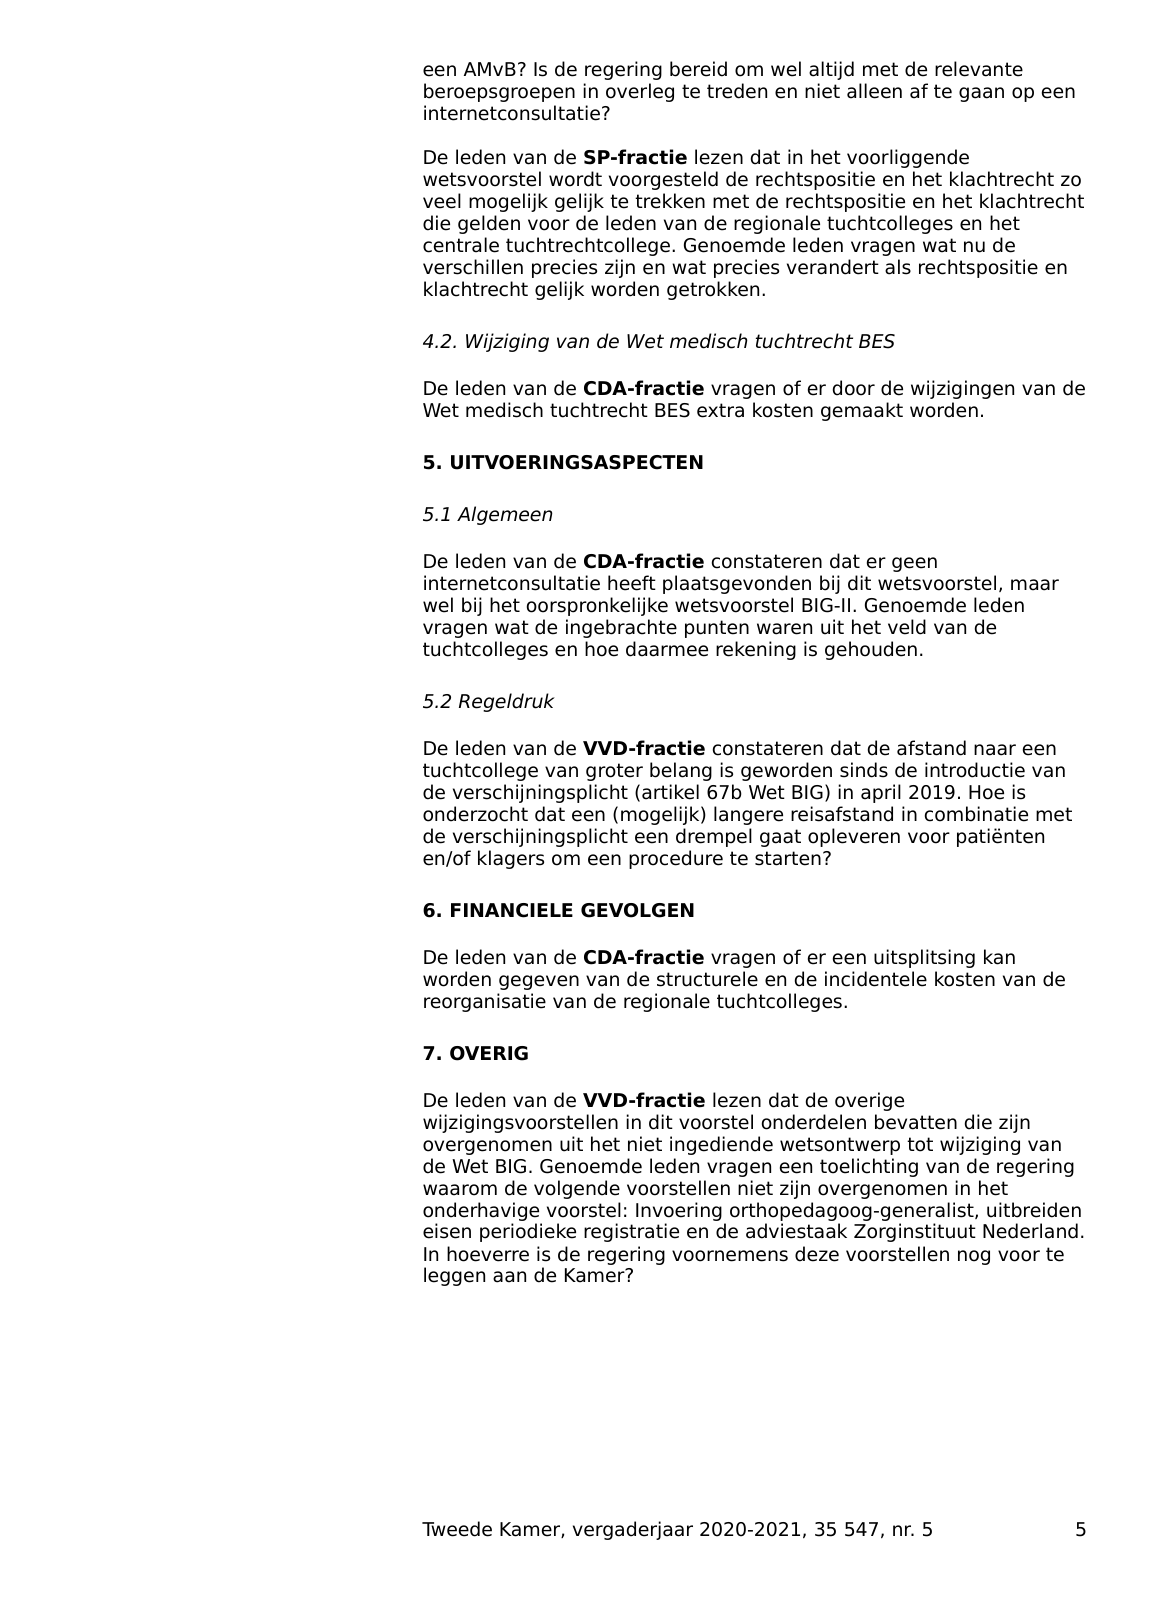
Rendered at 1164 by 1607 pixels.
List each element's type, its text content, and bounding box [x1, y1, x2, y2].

subtitle 6. FINANCIELE GEVOLGEN [422, 900, 1087, 922]
text De leden van de CDA-fractie vragen of er door de wijzigingen van de Wet medisch tuchtrecht BES extra kosten gemaakt worden. [422, 378, 1087, 422]
text De leden van de CDA-fractie constateren dat er geen internetconsultatie heeft plaatsgevonden bij dit wetsvoorstel, maar wel bij het oorspronkelijke wetsvoorstel BIG-II. Genoemde leden vragen wat de ingebrachte punten waren uit het veld van de tuchtcolleges en hoe daarmee rekening is gehouden. [422, 551, 1087, 661]
subtitle 4.2. Wijziging van de Wet medisch tuchtrecht BES [422, 331, 1087, 353]
subtitle 5. UITVOERINGSASPECTEN [422, 452, 1087, 474]
subtitle 7. OVERIG [422, 1043, 1087, 1064]
text De leden van de VVD-fractie lezen dat de overige wijzigingsvoorstellen in dit voorstel onderdelen bevatten die zijn overgenomen uit het niet ingediende wetsontwerp tot wijziging van de Wet BIG. Genoemde leden vragen een toelichting van de regering waarom de volgende voorstellen niet zijn overgenomen in het onderhavige voorstel: Invoering orthopedagoog-generalist, uitbreiden eisen periodieke registratie en de adviestaak Zorginstituut Nederland. In hoeverre is de regering voornemens deze voorstellen nog voor te leggen aan de Kamer? [422, 1089, 1087, 1287]
text De leden van de VVD-fractie constateren dat de afstand naar een tuchtcollege van groter belang is geworden sinds de introductie van de verschijningsplicht (artikel 67b Wet BIG) in april 2019. Hoe is onderzocht dat een (mogelijk) langere reisafstand in combinatie met de verschijningsplicht een drempel gaat opleveren voor patiënten en/of klagers om een procedure te starten? [422, 738, 1087, 870]
text De leden van de SP-fractie lezen dat in het voorliggende wetsvoorstel wordt voorgesteld de rechtspositie en het klachtrecht zo veel mogelijk gelijk te trekken met de rechtspositie en het klachtrecht die gelden voor de leden van de regionale tuchtcolleges en het centrale tuchtrechtcollege. Genoemde leden vragen wat nu de verschillen precies zijn en wat precies verandert als rechtspositie en klachtrecht gelijk worden getrokken. [422, 147, 1087, 301]
subtitle 5.2 Regeldruk [422, 691, 1087, 713]
text De leden van de CDA-fractie vragen of er een uitsplitsing kan worden gegeven van de structurele en de incidentele kosten van de reorganisatie van de regionale tuchtcolleges. [422, 947, 1087, 1013]
text een AMvB? Is de regering bereid om wel altijd met de relevante beroepsgroepen in overleg te treden en niet alleen af te gaan op een internetconsultatie? [422, 59, 1087, 125]
subtitle 5.1 Algemeen [422, 504, 1087, 526]
